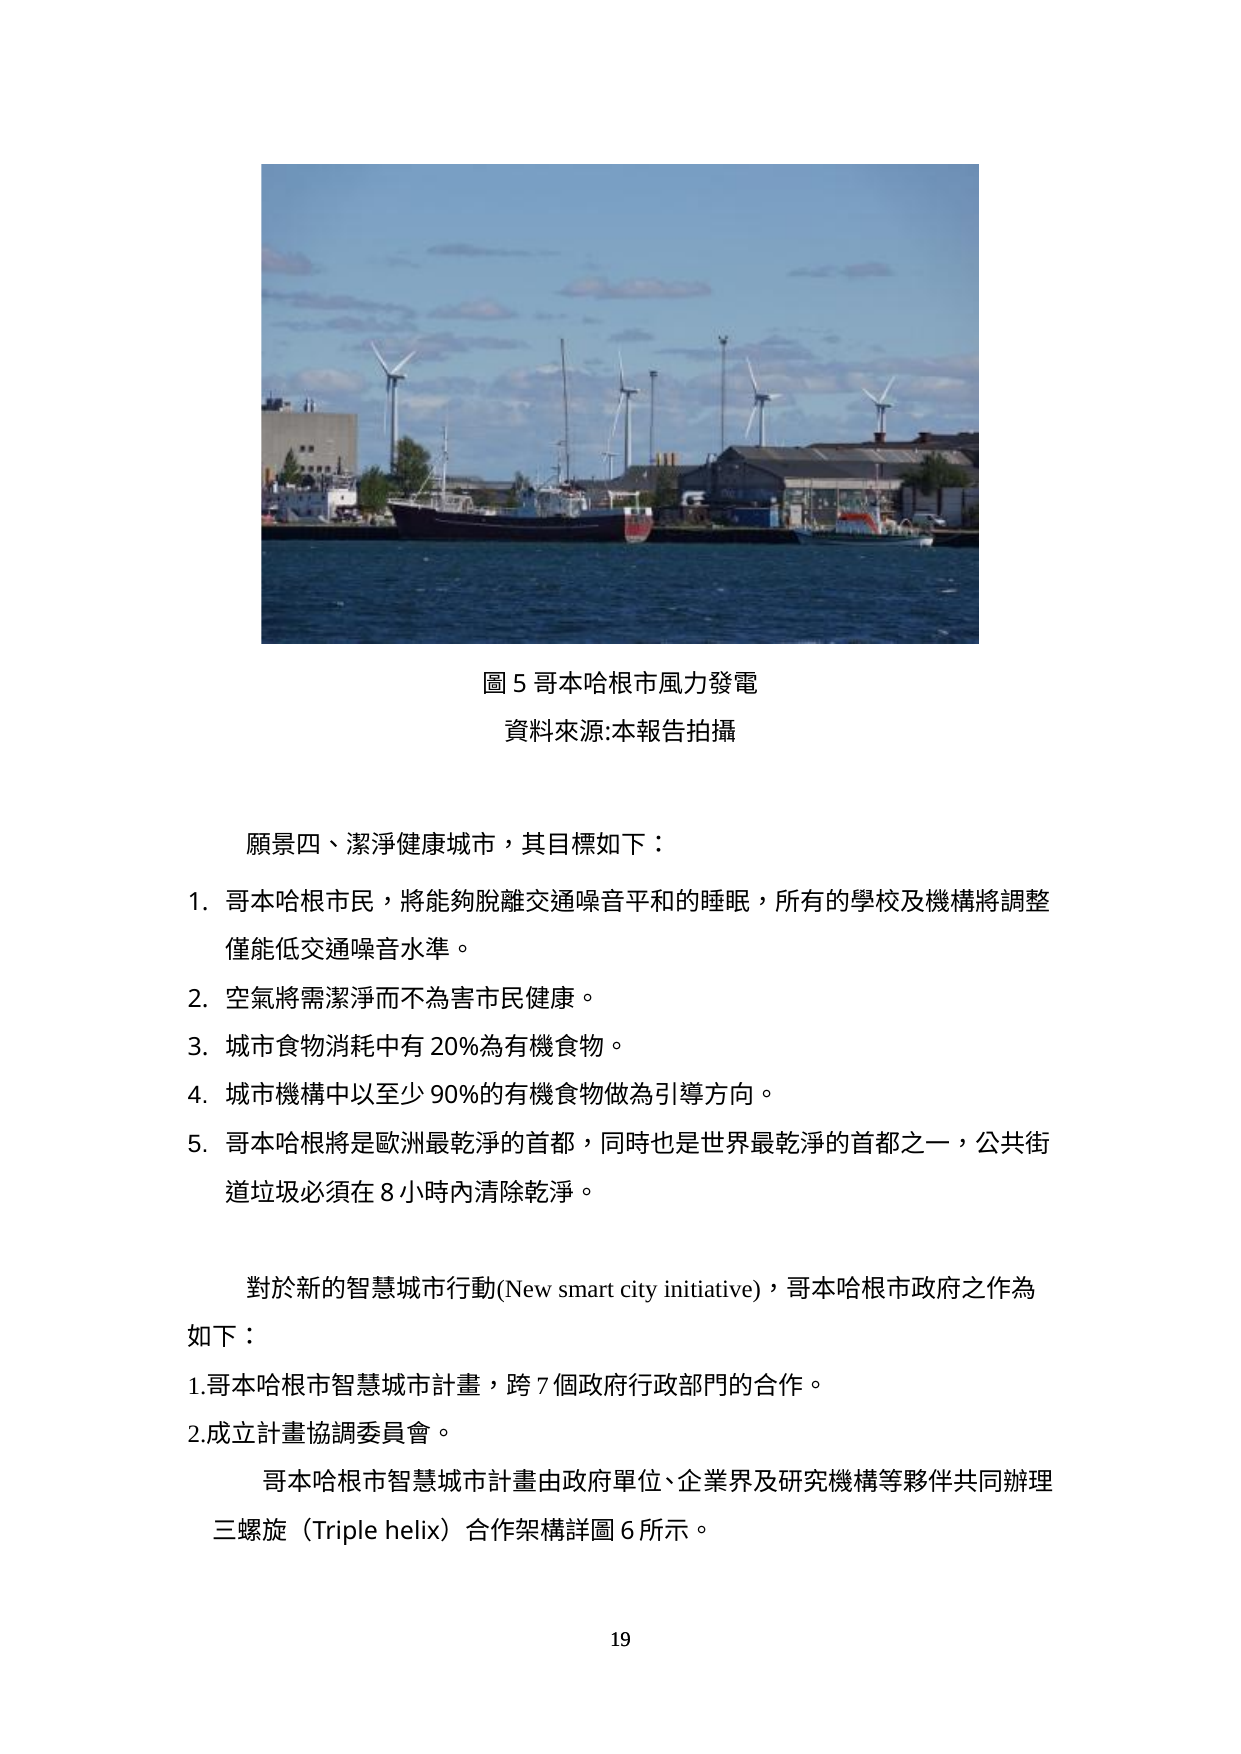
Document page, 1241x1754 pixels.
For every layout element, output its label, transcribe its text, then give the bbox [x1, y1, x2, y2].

text 哥本哈根市智慧城市計畫由政府單位、企業界及研究機構等夥伴共同辦理，三螺旋（Triple helix）合作架構詳圖6所示。 [212, 1461, 1053, 1547]
list 城市食物消耗中有20%為有機食物。 [187, 1026, 1053, 1063]
list 城市機構中以至少90%的有機食物做為引導方向。 [187, 1074, 1053, 1112]
text 資料來源:本報告拍攝 [187, 711, 1053, 749]
picture [261, 164, 979, 644]
list 空氣將需潔淨而不為害市民健康。 [187, 978, 1053, 1015]
text 1.哥本哈根市智慧城市計畫，跨7個政府行政部門的合作。 [187, 1364, 1053, 1402]
text 圖5 哥本哈根市風力發電 [187, 663, 1053, 700]
text 願景四、潔淨健康城市，其目標如下： [187, 824, 1053, 861]
text 對於新的智慧城市行動(New smart city initiative)，哥本哈根市政府之作為如下： [188, 1267, 1053, 1354]
list 哥本哈根將是歐洲最乾淨的首都，同時也是世界最乾淨的首都之一，公共街道垃圾必須在8小時內清除乾淨。 [187, 1123, 1053, 1209]
text 2.成立計畫協調委員會。 [187, 1413, 1053, 1450]
list 哥本哈根市民，將能夠脫離交通噪音平和的睡眠，所有的學校及機構將調整僅能低交通噪音水準。 [187, 881, 1053, 967]
